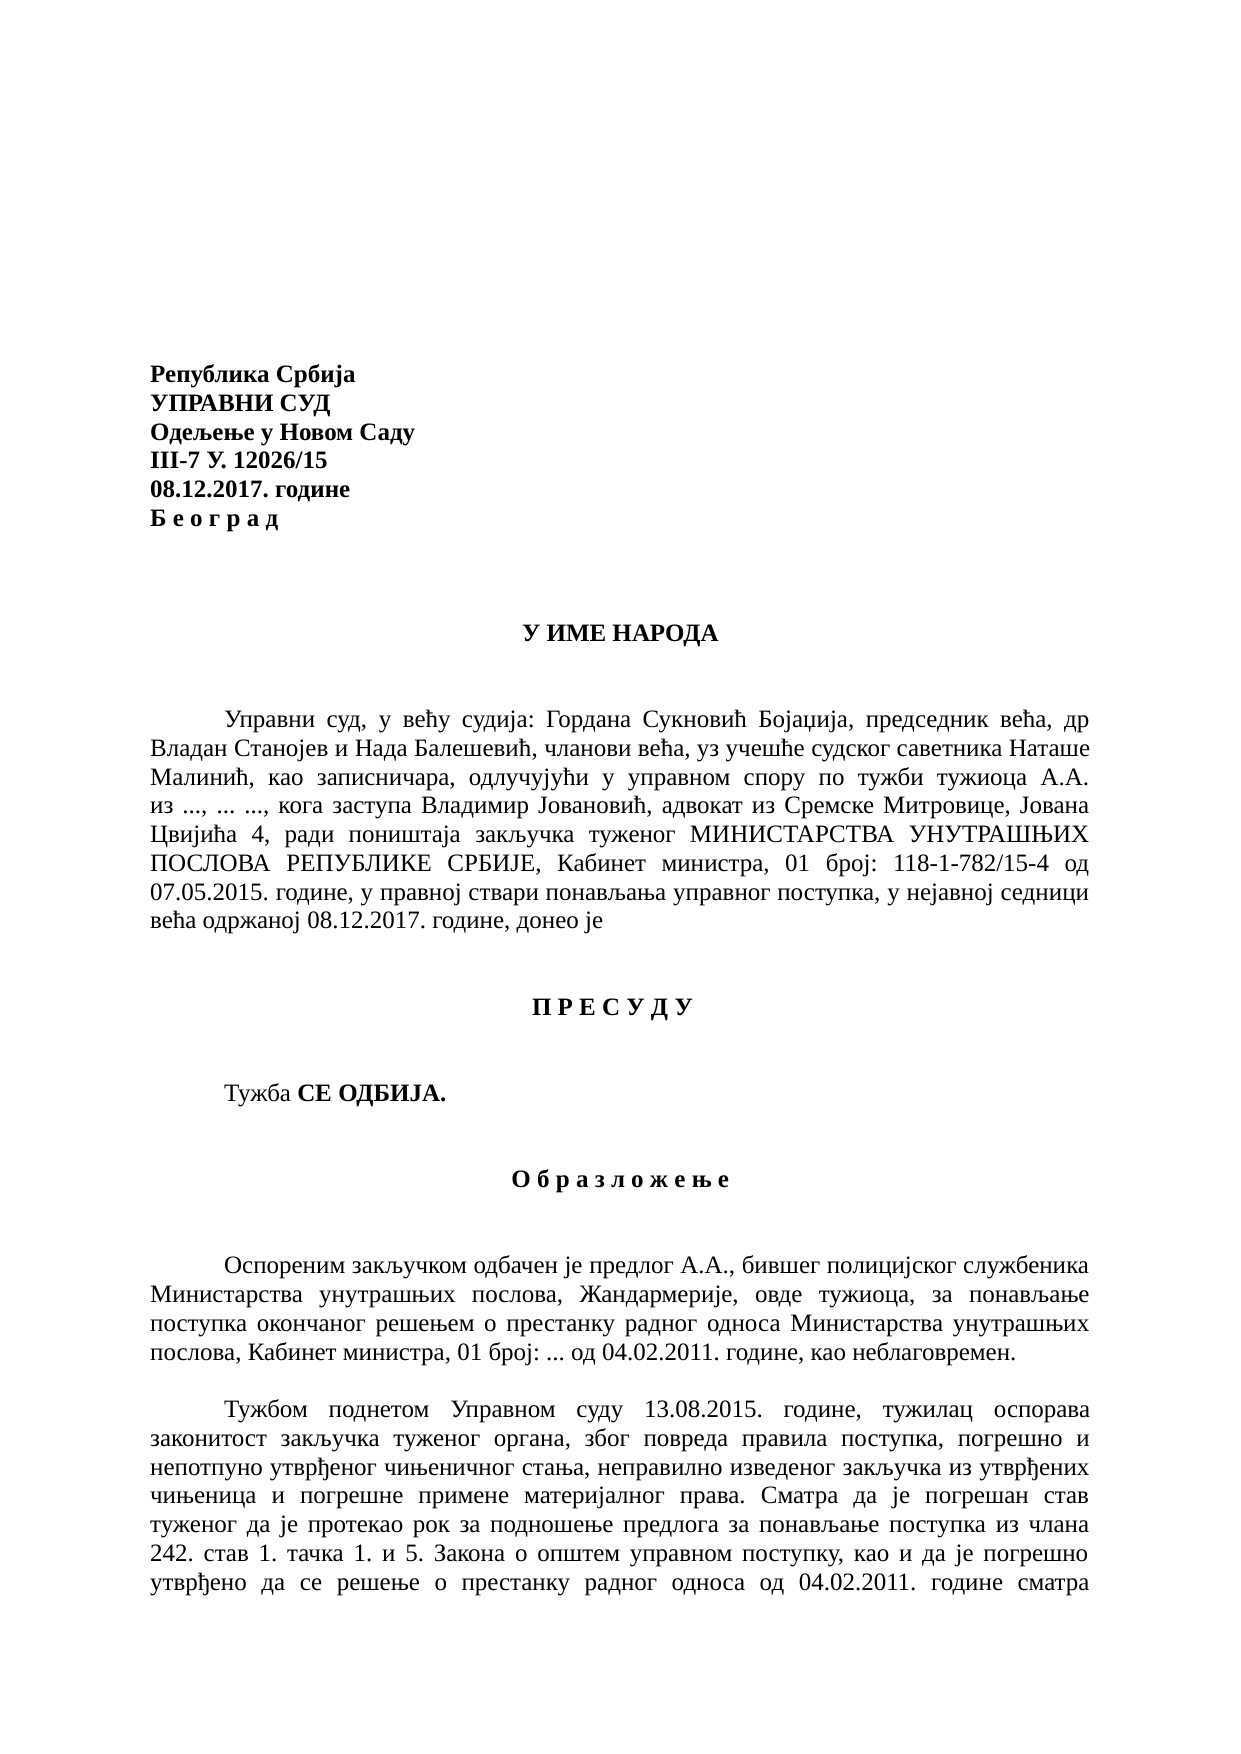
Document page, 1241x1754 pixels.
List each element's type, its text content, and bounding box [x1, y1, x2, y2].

text Тужбом поднетом Управном суду 13.08.2015. године, тужилац оспорава законитост закључка туженог органа, због повреда правила поступка, погрешно и непотпуно утврђеног чињеничног стања, неправилно изведеног закључка из утврђених чињеница и погрешне примене материјалног права. Сматра да је погрешан став туженог да је протекао рок за подношење предлога за понављање поступка из члана 242. став 1. тачка 1. и 5. Закона о општем управном поступку, као и да је погрешно утврђено да се решење о престанку радног односа од 04.02.2011. године сматра [150, 1394, 1090, 1595]
text УПРАВНИ СУД [150, 388, 1090, 417]
text Тужба СЕ ОДБИЈА. [150, 1078, 1090, 1107]
text Одељење у Новом Саду [150, 417, 1090, 445]
text П Р Е С У Д У [150, 992, 1090, 1020]
text Управни суд, у већу судија: Гордана Сукновић Бојаџија, председник већа, др Владан Станојев и Нада Балешевић, чланови већа, уз учешће судског саветника Наташе Малинић, као записничара, одлучујући у управном спору по тужби тужиоца А.А. из ..., ... ..., кога заступа Владимир Јовановић, адвокат из Сремске Митровице, Јована Цвијића 4, ради поништаја закључка туженог МИНИСТАРСТВА УНУТРАШЊИХ ПОСЛОВА РЕПУБЛИКЕ СРБИЈЕ, Кабинет министра, 01 број: 118-1-782/15-4 од 07.05.2015. године, у правној ствари понављања управног поступка, у нејавној седници већа одржаној 08.12.2017. године, донео је [150, 704, 1090, 934]
text У ИМЕ НАРОДА [150, 618, 1090, 647]
text 08.12.2017. године [150, 474, 1090, 503]
text Оспореним закључком одбачен је предлог А.А., бившег полицијског службеника Министарства унутрашњих послова, Жандармерије, овде тужиоца, за понављање поступка окончаног решењем о престанку радног односа Министарства унутрашњих послова, Кабинет министра, 01 број: ... од 04.02.2011. године, као неблаговремен. [150, 1250, 1090, 1365]
text Б е о г р а д [150, 503, 1090, 532]
text Република Србија [150, 148, 1090, 388]
text О б р а з л о ж е њ е [150, 1164, 1090, 1193]
text III-7 У. 12026/15 [150, 445, 1090, 474]
